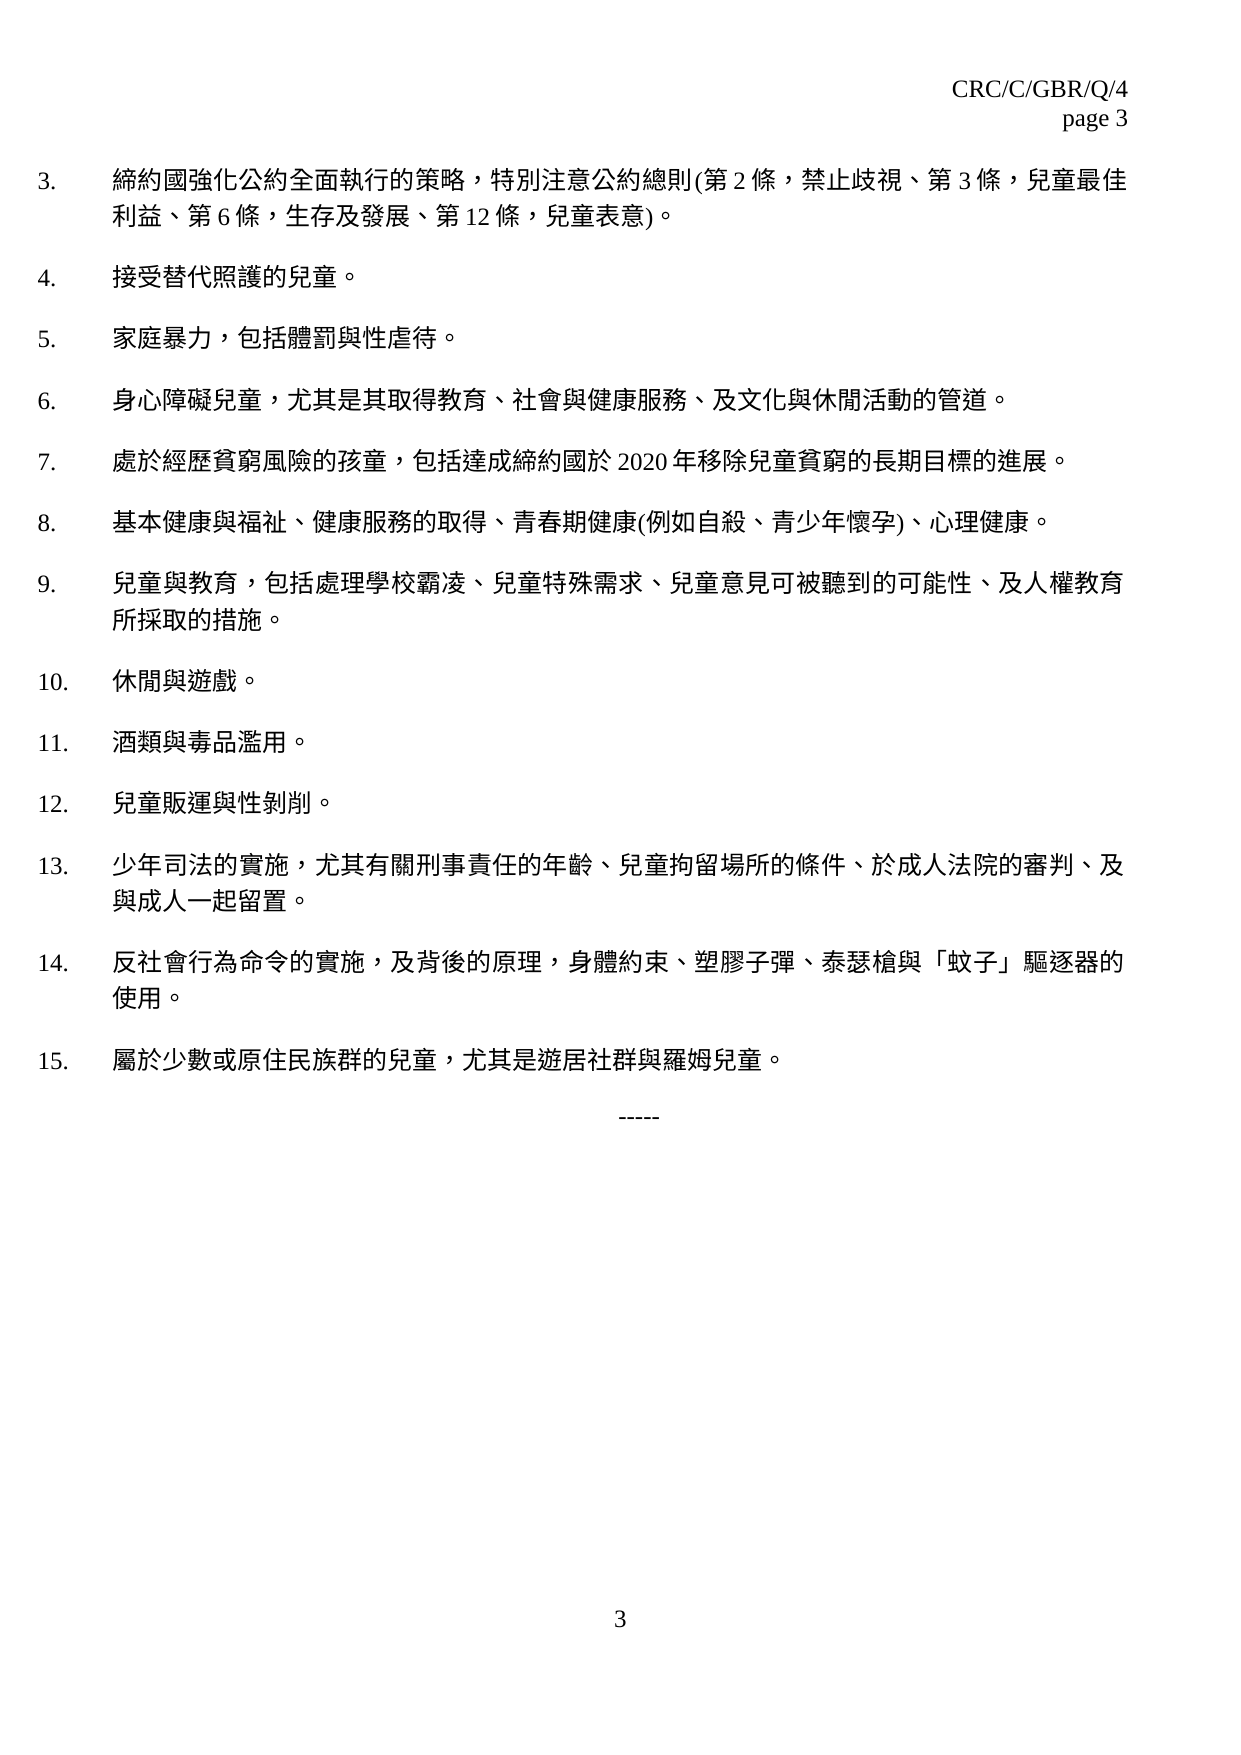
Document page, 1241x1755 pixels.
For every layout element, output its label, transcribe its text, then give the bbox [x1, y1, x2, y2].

list 少年司法的實施，尤其有關刑事責任的年齡、兒童拘留場所的條件、於成人法院的審判、及與成人一起留置。 [37, 845, 1128, 918]
list 休閒與遊戲。 [37, 661, 1128, 698]
list 反社會行為命令的實施，及背後的原理，身體約束、塑膠子彈、泰瑟槍與「蚊子」驅逐器的使用。 [37, 943, 1128, 1015]
list 兒童販運與性剝削。 [37, 784, 1128, 820]
list 處於經歷貧窮風險的孩童，包括達成締約國於2020年移除兒童貧窮的長期目標的進展。 [37, 441, 1128, 478]
text ----- [150, 1101, 1128, 1130]
list 身心障礙兒童，尤其是其取得教育、社會與健康服務、及文化與休閒活動的管道。 [37, 380, 1128, 416]
list 酒類與毒品濫用。 [37, 723, 1128, 759]
list 屬於少數或原住民族群的兒童，尤其是遊居社群與羅姆兒童。 [37, 1040, 1128, 1076]
list 家庭暴力，包括體罰與性虐待。 [37, 319, 1128, 355]
list 接受替代照護的兒童。 [37, 258, 1128, 294]
list 基本健康與福祉、健康服務的取得、青春期健康(例如自殺、青少年懷孕)、心理健康。 [37, 503, 1128, 539]
list 締約國強化公約全面執行的策略，特別注意公約總則(第2條，禁止歧視、第3條，兒童最佳利益、第6條，生存及發展、第12條，兒童表意)。 [37, 160, 1128, 233]
list 兒童與教育，包括處理學校霸凌、兒童特殊需求、兒童意見可被聽到的可能性、及人權教育所採取的措施。 [37, 564, 1128, 636]
